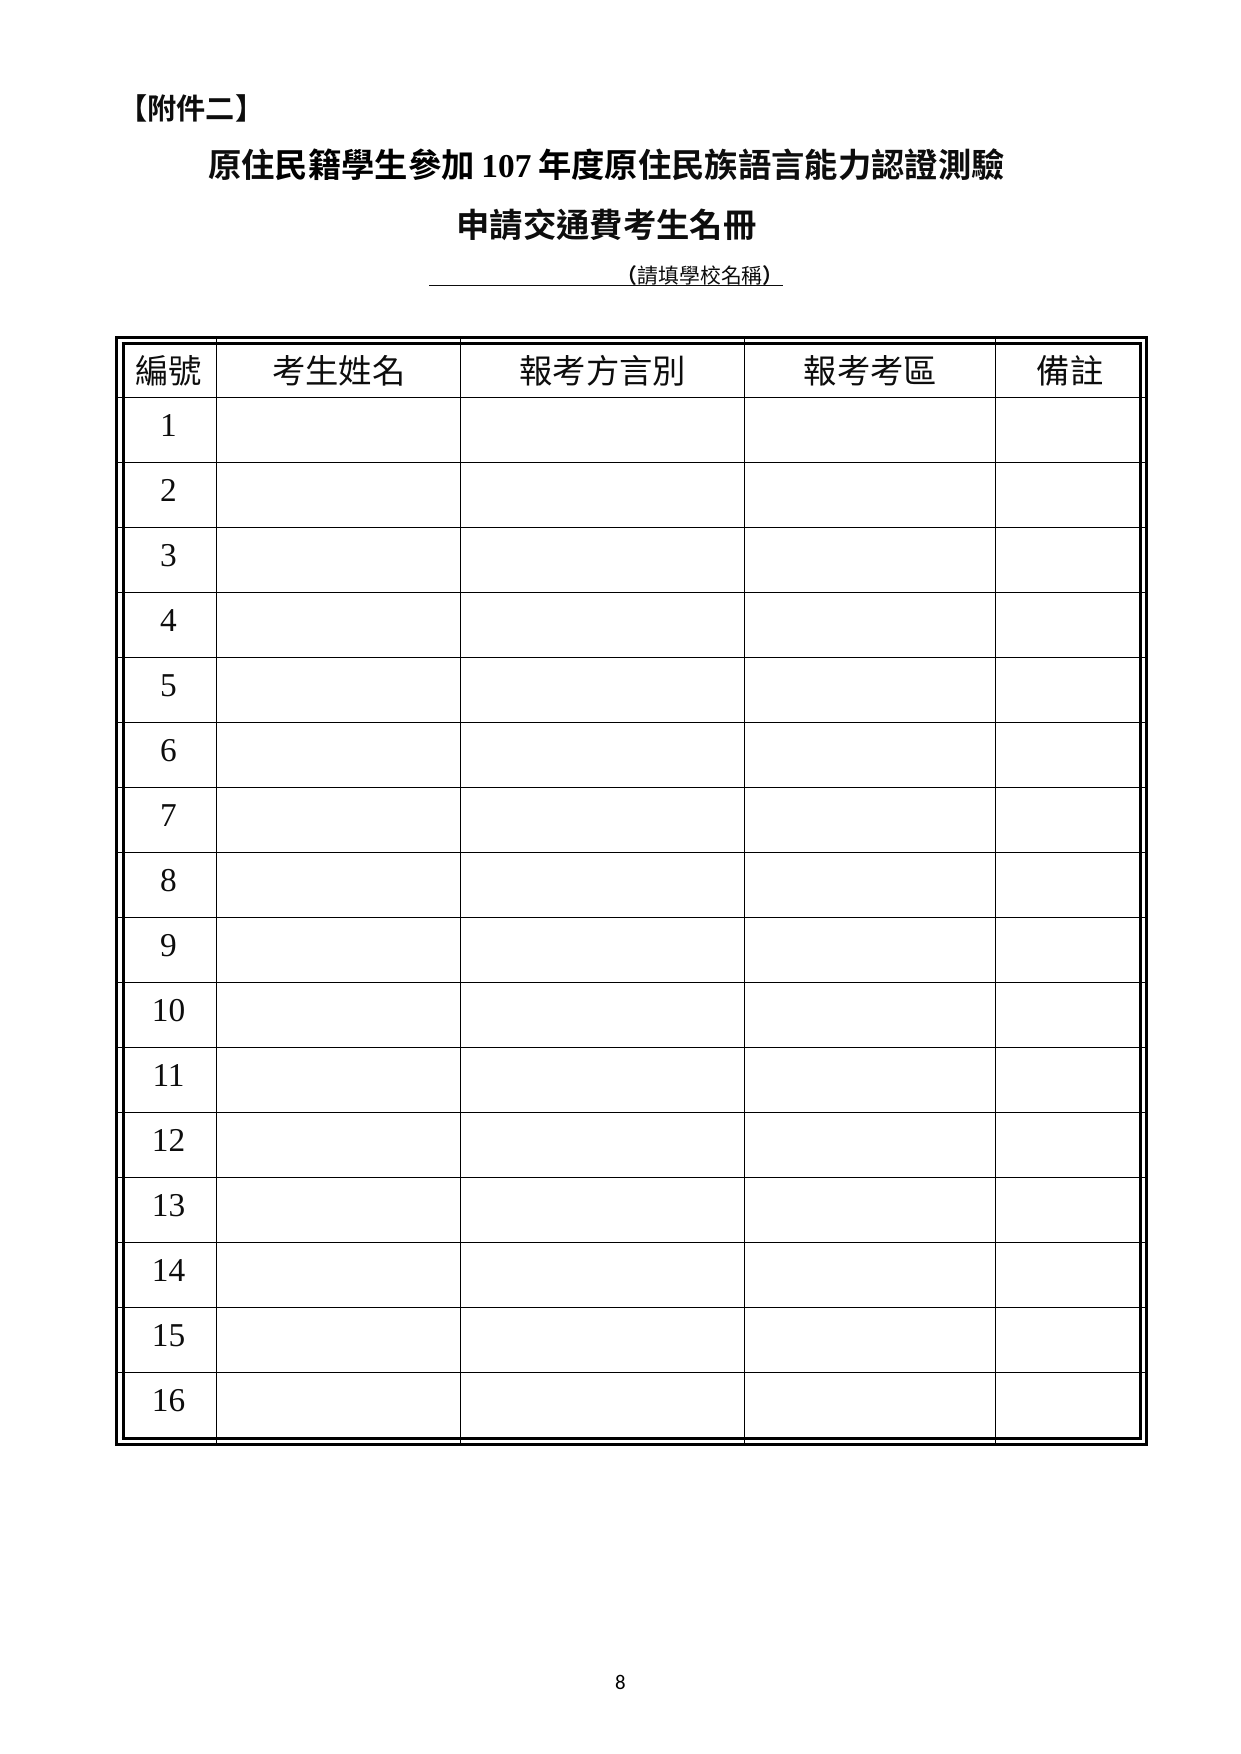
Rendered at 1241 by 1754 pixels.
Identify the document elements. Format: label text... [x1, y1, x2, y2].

table_cell [745, 788, 995, 852]
table_cell [217, 593, 460, 657]
table_cell [745, 1308, 995, 1372]
table_cell [745, 463, 995, 527]
table_cell [217, 918, 460, 982]
table_cell [745, 723, 995, 787]
table_cell 10 [125, 983, 216, 1047]
table_cell [217, 983, 460, 1047]
table_cell [217, 528, 460, 592]
table_cell [745, 1048, 995, 1112]
table_cell [745, 1243, 995, 1307]
table_cell 2 [125, 463, 216, 527]
table_cell 3 [125, 528, 216, 592]
table_cell [996, 463, 1139, 527]
table_cell [217, 853, 460, 917]
table_cell [745, 593, 995, 657]
table_cell [461, 398, 744, 462]
table_cell [217, 1178, 460, 1242]
text 【附件二】 [118, 86, 1094, 128]
table_cell [217, 788, 460, 852]
table_cell [461, 1178, 744, 1242]
table_cell [745, 853, 995, 917]
table_cell 15 [125, 1308, 216, 1372]
table_cell [461, 593, 744, 657]
table_cell [461, 1113, 744, 1177]
table_cell [461, 918, 744, 982]
table_cell [217, 463, 460, 527]
table_cell 5 [125, 658, 216, 722]
table_cell 8 [125, 853, 216, 917]
table_cell [217, 1373, 460, 1437]
table_cell 12 [125, 1113, 216, 1177]
table_header 報考考區 [745, 345, 995, 397]
table_cell 6 [125, 723, 216, 787]
table_header 考生姓名 [217, 345, 460, 397]
table_cell [996, 528, 1139, 592]
table_cell [461, 853, 744, 917]
table_cell [461, 1048, 744, 1112]
table_cell [996, 723, 1139, 787]
table_cell [996, 983, 1139, 1047]
table_cell [996, 853, 1139, 917]
table_cell 1 [125, 398, 216, 462]
table_cell [745, 983, 995, 1047]
table_cell [996, 1308, 1139, 1372]
table_cell [461, 983, 744, 1047]
table_cell [745, 1113, 995, 1177]
table_header 編號 [120, 339, 216, 397]
text 原住民籍學生參加107年度原住民族語言能力認證測驗 [118, 139, 1094, 187]
table_cell [996, 1113, 1139, 1177]
table_cell 7 [125, 788, 216, 852]
table_cell [745, 1373, 995, 1437]
table_cell [461, 528, 744, 592]
table_cell 13 [125, 1178, 216, 1242]
table_cell 9 [125, 918, 216, 982]
table_cell [996, 593, 1139, 657]
table_cell 16 [125, 1373, 216, 1437]
table_cell [217, 1243, 460, 1307]
table_cell [461, 1243, 744, 1307]
table_cell [996, 398, 1139, 462]
table_header 報考方言別 [461, 345, 744, 397]
text 申請交通費考生名冊 [118, 199, 1094, 247]
table_cell [996, 1243, 1139, 1307]
table_cell [745, 398, 995, 462]
table_cell [461, 723, 744, 787]
table_cell [217, 1308, 460, 1372]
table_cell [217, 398, 460, 462]
text （請填學校名稱） [118, 259, 1094, 289]
table_header 備註 [996, 339, 1143, 397]
table_cell [996, 918, 1139, 982]
table_cell [217, 658, 460, 722]
table_cell [217, 723, 460, 787]
table_cell [217, 1048, 460, 1112]
table_cell [996, 658, 1139, 722]
table_cell [745, 658, 995, 722]
table_cell [996, 1178, 1139, 1242]
table_cell [996, 1373, 1139, 1437]
table_cell [996, 788, 1139, 852]
table_cell [461, 658, 744, 722]
table_cell 4 [125, 593, 216, 657]
table_cell [745, 918, 995, 982]
table_cell [461, 788, 744, 852]
table_cell [745, 1178, 995, 1242]
table_cell [217, 1113, 460, 1177]
table_cell [461, 463, 744, 527]
table_cell 14 [125, 1243, 216, 1307]
table_cell [745, 528, 995, 592]
table_cell [461, 1373, 744, 1437]
table_cell [996, 1048, 1139, 1112]
table_cell 11 [125, 1048, 216, 1112]
table_cell [461, 1308, 744, 1372]
